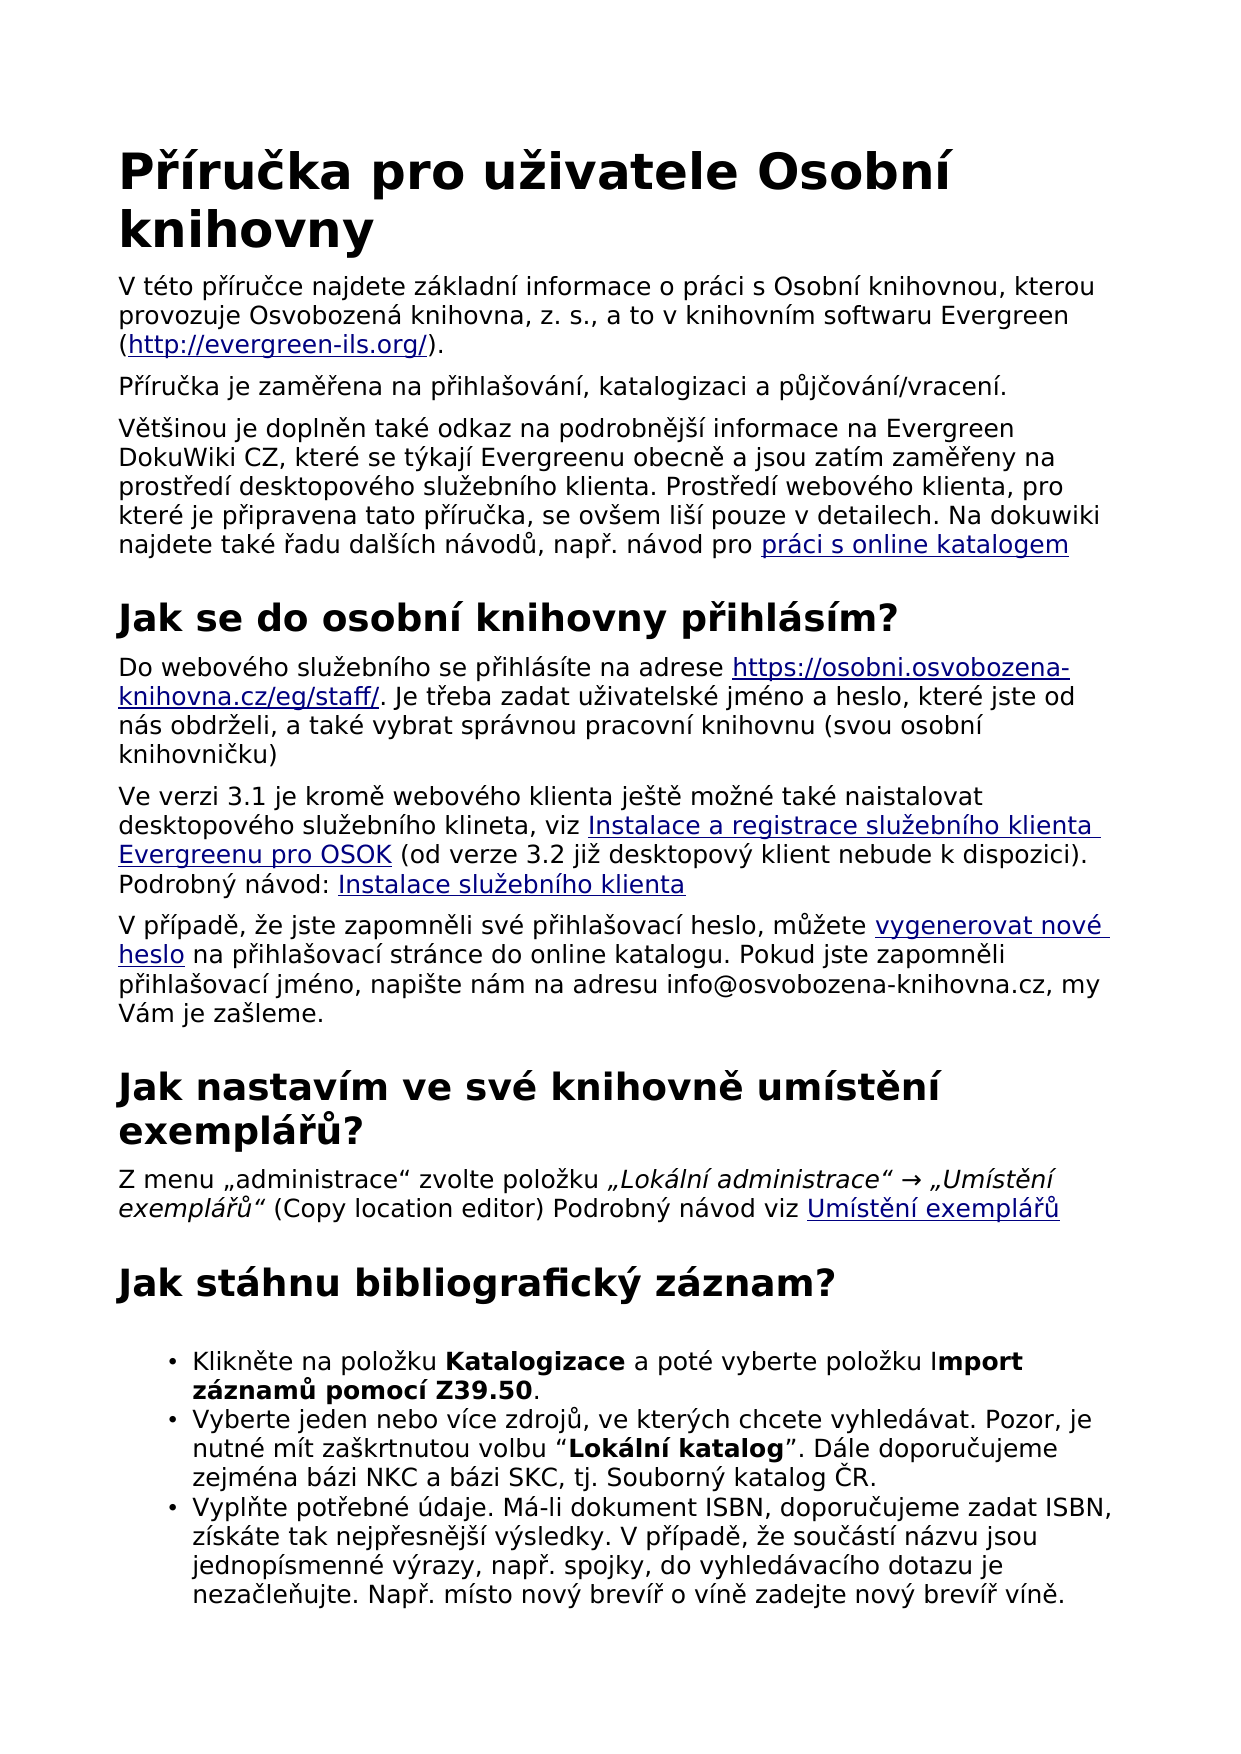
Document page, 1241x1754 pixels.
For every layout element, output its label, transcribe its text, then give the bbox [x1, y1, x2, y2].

text V případě, že jste zapomněli své přihlašovací heslo, můžete vygenerovat nové heslo na přihlašovací stránce do online katalogu. Pokud jste zapomněli přihlašovací jméno, napište nám na adresu info@osvobozena-knihovna.cz, my Vám je zašleme. [118, 912, 1122, 1028]
subtitle Příručka pro uživatele Osobní knihovny [118, 143, 1122, 259]
text Do webového služebního se přihlásíte na adrese https://osobni.osvobozena-knihovna.cz/eg/staff/. Je třeba zadat uživatelské jméno a heslo, které jste od nás obdrželi, a také vybrat správnou pracovní knihovnu (svou osobní knihovničku) [118, 653, 1122, 770]
text Ve verzi 3.1 je kromě webového klienta ještě možné také naistalovat desktopového služebního klineta, viz Instalace a registrace služebního klienta Evergreenu pro OSOK (od verze 3.2 již desktopový klient nebude k dispozici). Podrobný návod: Instalace služebního klienta [118, 782, 1122, 899]
text Příručka je zaměřena na přihlašování, katalogizaci a půjčování/vracení. [118, 372, 1122, 401]
subtitle Jak nastavím ve své knihovně umístění exemplářů? [118, 1066, 1122, 1153]
text Z menu „administrace“ zvolte položku „Lokální administrace“ → „Umístění exemplářů“ (Copy location editor) Podrobný návod viz Umístění exemplářů [118, 1166, 1122, 1224]
text V této příručce najdete základní informace o práci s Osobní knihovnou, kterou provozuje Osvobozená knihovna, z. s., a to v knihovním softwaru Evergreen (http://evergreen-ils.org/). [118, 272, 1122, 359]
text Většinou je doplněn také odkaz na podrobnější informace na Evergreen DokuWiki CZ, které se týkají Evergreenu obecně a jsou zatím zaměřeny na prostředí desktopového služebního klienta. Prostředí webového klienta, pro které je připravena tato příručka, se ovšem liší pouze v detailech. Na dokuwiki najdete také řadu dalších návodů, např. návod pro práci s online katalogem [118, 414, 1122, 559]
list Vyberte jeden nebo více zdrojů, ve kterých chcete vyhledávat. Pozor, je nutné mít zaškrtnutou volbu “Lokální katalog”. Dále doporučujeme zejména bázi NKC a bázi SKC, tj. Souborný katalog ČR. [177, 1405, 1122, 1493]
list Klikněte na položku Katalogizace a poté vyberte položku Import záznamů pomocí Z39.50. [177, 1347, 1122, 1405]
list Vyplňte potřebné údaje. Má-li dokument ISBN, doporučujeme zadat ISBN, získáte tak nejpřesnější výsledky. V případě, že součástí názvu jsou jednopísmenné výrazy, např. spojky, do vyhledávacího dotazu je nezačleňujte. Např. místo nový brevíř o víně zadejte nový brevíř víně. [177, 1493, 1122, 1609]
subtitle Jak stáhnu bibliografický záznam? [118, 1261, 1122, 1305]
subtitle Jak se do osobní knihovny přihlásím? [118, 597, 1122, 641]
